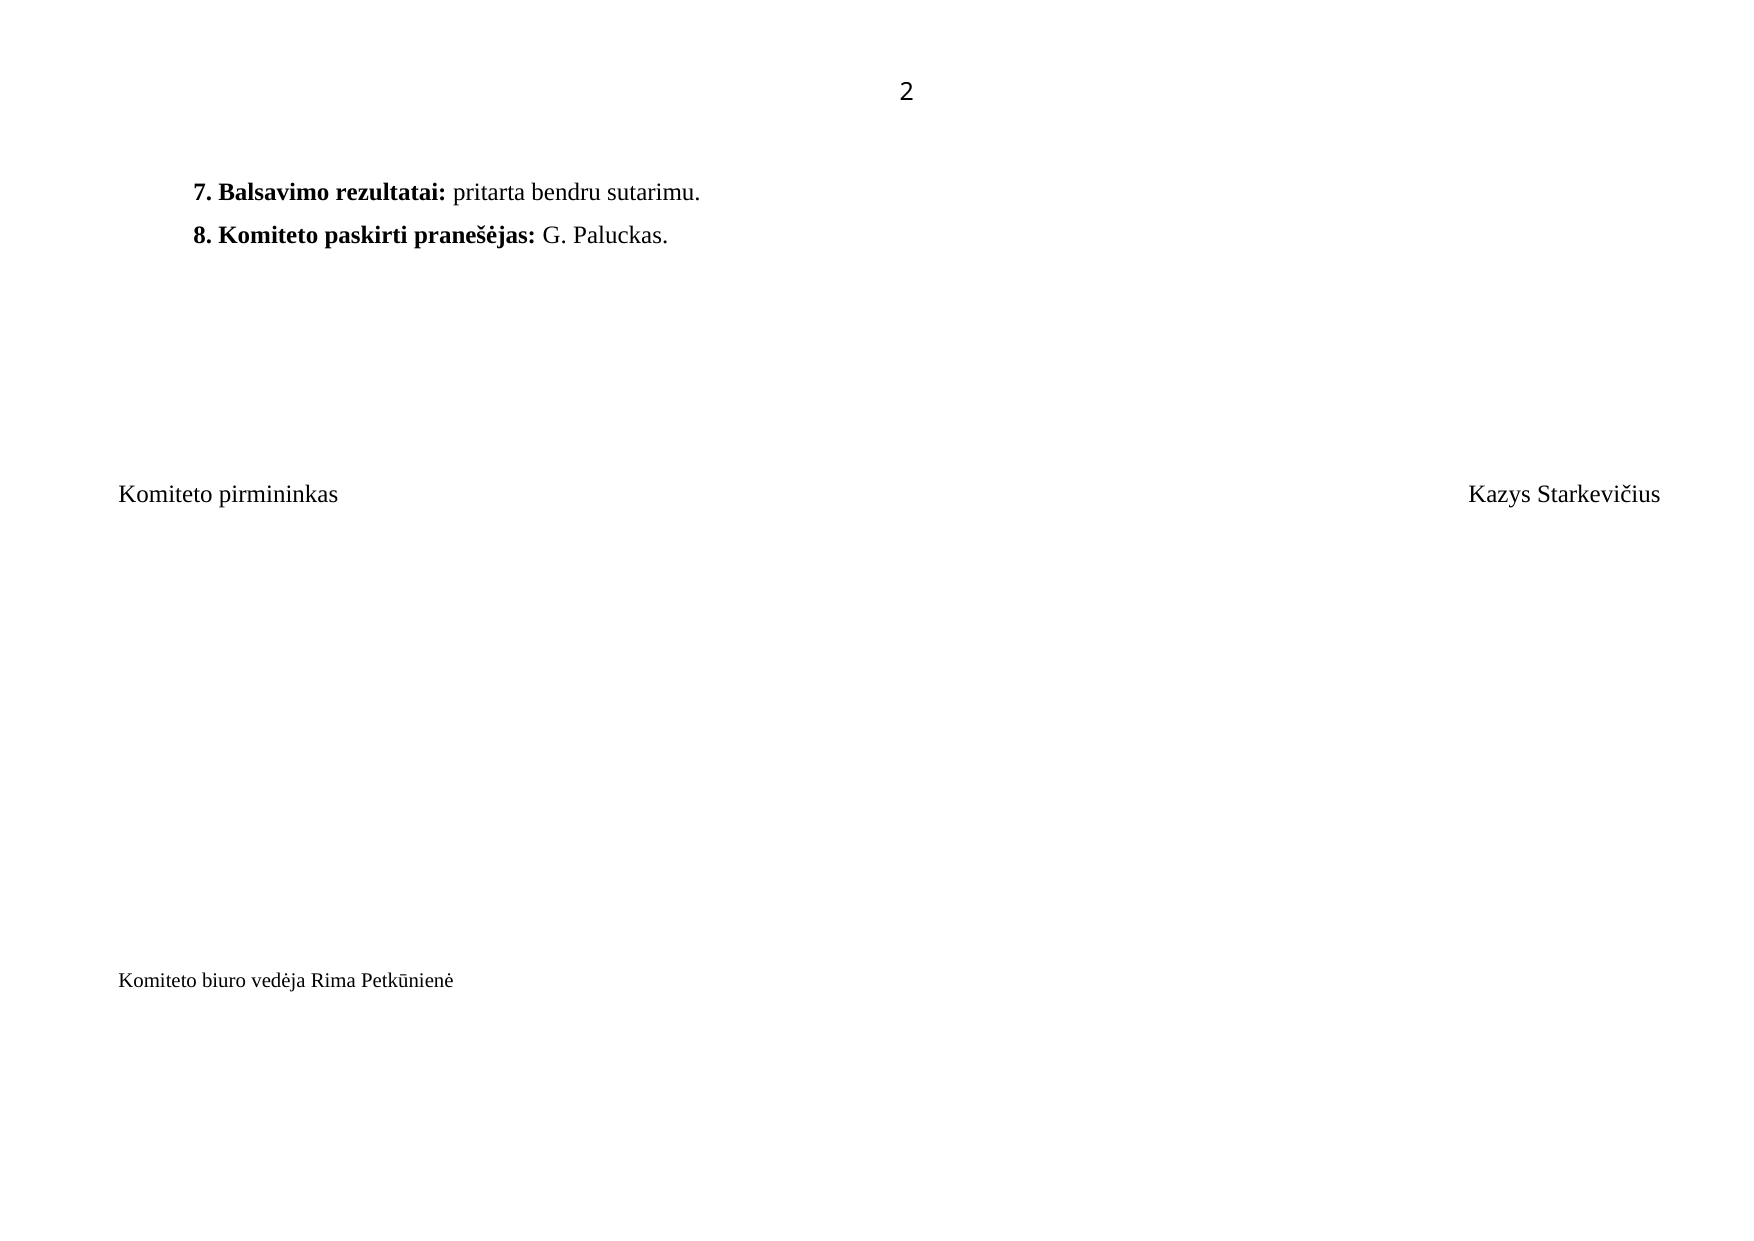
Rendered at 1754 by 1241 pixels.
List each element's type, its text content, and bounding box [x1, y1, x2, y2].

text 8. Komiteto paskirti pranešėjas: G. Paluckas. [118, 220, 1695, 249]
text Komiteto biuro vedėja Rima Petkūnienė [118, 968, 1695, 992]
text Komiteto pirmininkas Kazys Starkevičius [118, 479, 1695, 508]
text 7. Balsavimo rezultatai: pritarta bendru sutarimu. [118, 177, 1695, 206]
